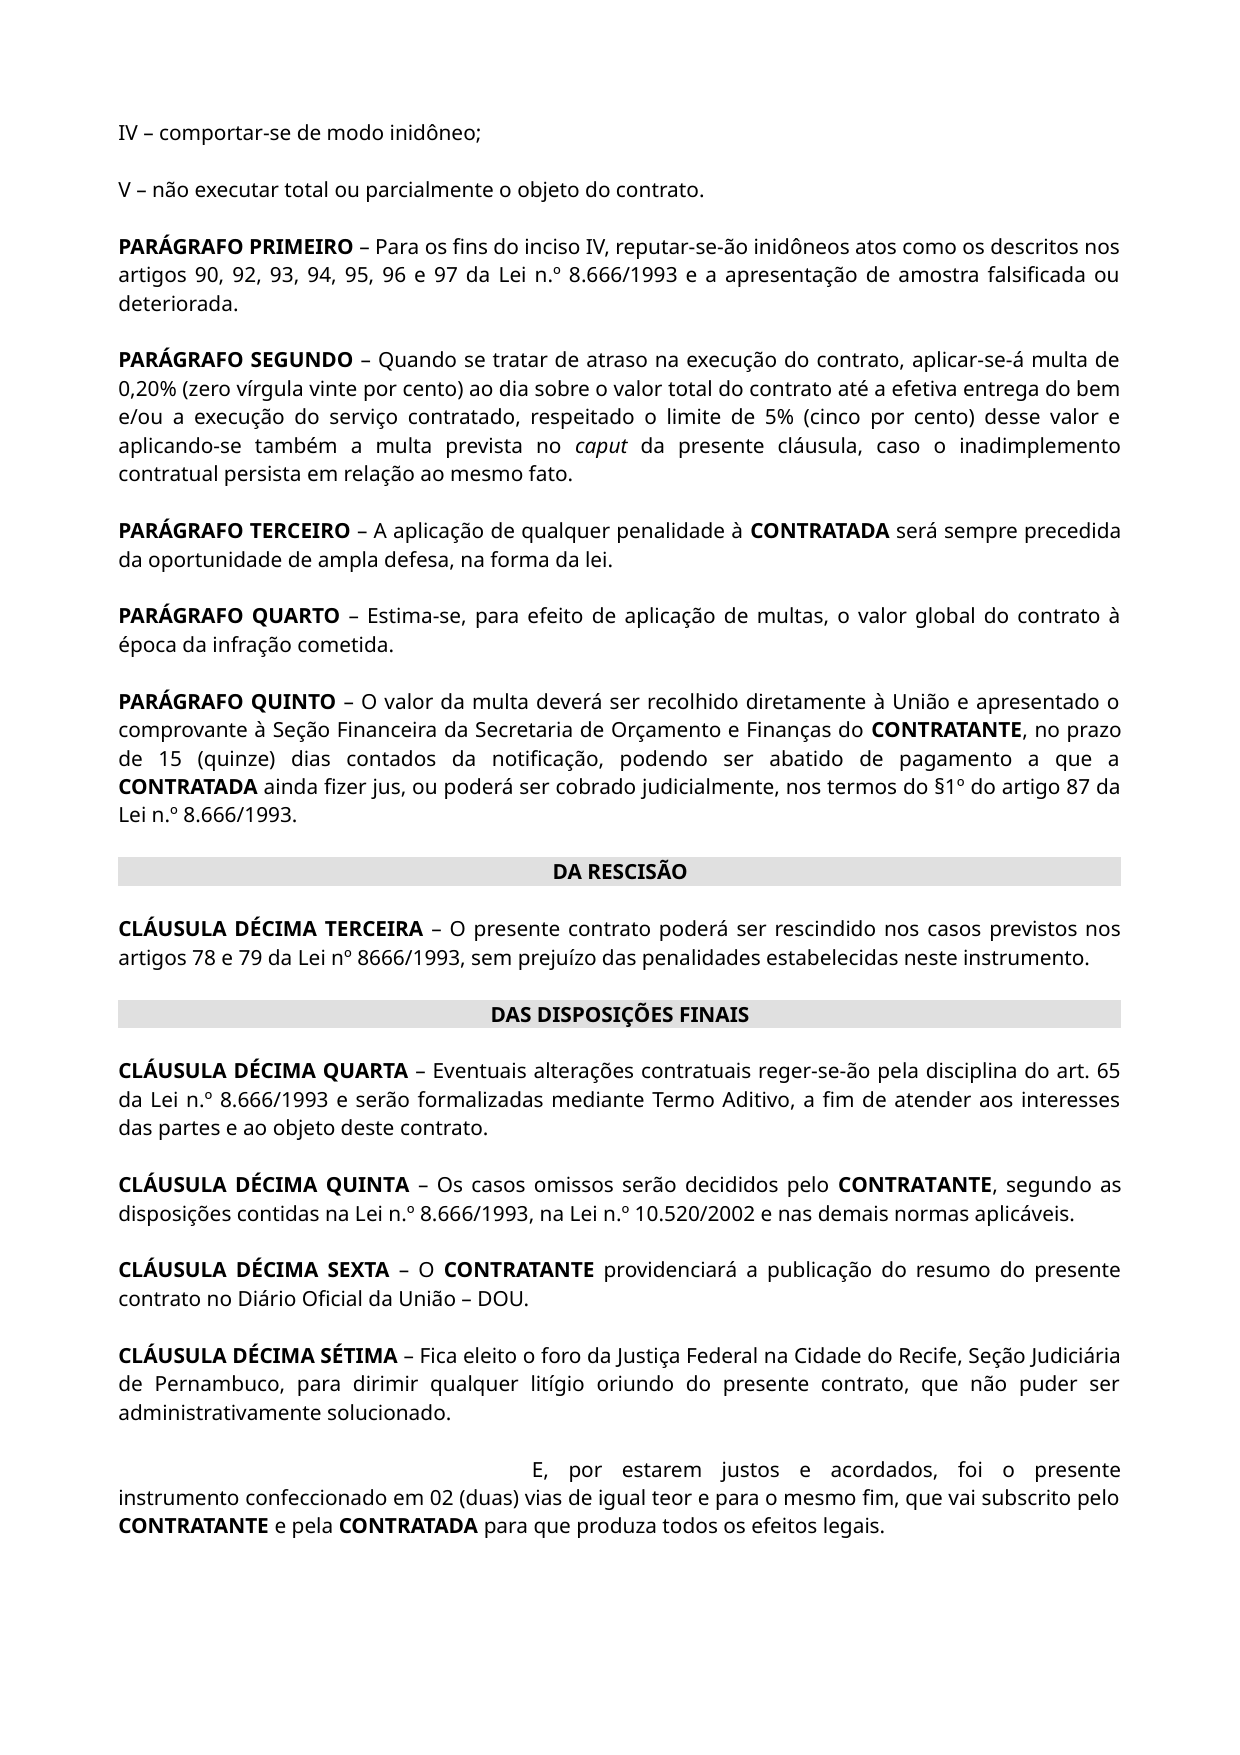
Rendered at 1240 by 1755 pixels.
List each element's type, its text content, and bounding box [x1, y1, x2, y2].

text E, por estarem justos e acordados, foi o presente instrumento confeccionado em 02 (duas) vias de igual teor e para o mesmo fim, que vai subscrito pelo CONTRATANTE e pela CONTRATADA para que produza todos os efeitos legais. [118, 1455, 1121, 1540]
text PARÁGRAFO QUINTO – O valor da multa deverá ser recolhido diretamente à União e apresentado o comprovante à Seção Financeira da Secretaria de Orçamento e Finanças do CONTRATANTE, no prazo de 15 (quinze) dias contados da notificação, podendo ser abatido de pagamento a que a CONTRATADA ainda fizer jus, ou poderá ser cobrado judicialmente, nos termos do §1º do artigo 87 da Lei n.º 8.666/1993. [118, 687, 1121, 829]
text PARÁGRAFO PRIMEIRO – Para os fins do inciso IV, reputar-se-ão inidôneos atos como os descritos nos artigos 90, 92, 93, 94, 95, 96 e 97 da Lei n.º 8.666/1993 e a apresentação de amostra falsificada ou deteriorada. [118, 232, 1121, 317]
text PARÁGRAFO TERCEIRO – A aplicação de qualquer penalidade à CONTRATADA será sempre precedida da oportunidade de ampla defesa, na forma da lei. [118, 516, 1121, 573]
text CLÁUSULA DÉCIMA SÉTIMA – Fica eleito o foro da Justiça Federal na Cidade do Recife, Seção Judiciária de Pernambuco, para dirimir qualquer litígio oriundo do presente contrato, que não puder ser administrativamente solucionado. [118, 1341, 1121, 1426]
text DA RESCISÃO [118, 857, 1121, 886]
text IV – comportar-se de modo inidôneo; [118, 118, 1121, 147]
text V – não executar total ou parcialmente o objeto do contrato. [118, 175, 1121, 203]
text CLÁUSULA DÉCIMA TERCEIRA – O presente contrato poderá ser rescindido nos casos previstos nos artigos 78 e 79 da Lei nº 8666/1993, sem prejuízo das penalidades estabelecidas neste instrumento. [118, 914, 1121, 971]
text DAS DISPOSIÇÕES FINAIS [118, 1000, 1121, 1028]
text CLÁUSULA DÉCIMA SEXTA – O CONTRATANTE providenciará a publicação do resumo do presente contrato no Diário Oficial da União – DOU. [118, 1256, 1121, 1312]
text CLÁUSULA DÉCIMA QUARTA – Eventuais alterações contratuais reger-se-ão pela disciplina do art. 65 da Lei n.º 8.666/1993 e serão formalizadas mediante Termo Aditivo, a fim de atender aos interesses das partes e ao objeto deste contrato. [118, 1057, 1121, 1142]
text PARÁGRAFO SEGUNDO – Quando se tratar de atraso na execução do contrato, aplicar-se-á multa de 0,20% (zero vírgula vinte por cento) ao dia sobre o valor total do contrato até a efetiva entrega do bem e/ou a execução do serviço contratado, respeitado o limite de 5% (cinco por cento) desse valor e aplicando-se também a multa prevista no caput da presente cláusula, caso o inadimplemento contratual persista em relação ao mesmo fato. [118, 346, 1121, 488]
text PARÁGRAFO QUARTO – Estima-se, para efeito de aplicação de multas, o valor global do contrato à época da infração cometida. [118, 602, 1121, 658]
text CLÁUSULA DÉCIMA QUINTA – Os casos omissos serão decididos pelo CONTRATANTE, segundo as disposições contidas na Lei n.º 8.666/1993, na Lei n.º 10.520/2002 e nas demais normas aplicáveis. [118, 1170, 1122, 1227]
